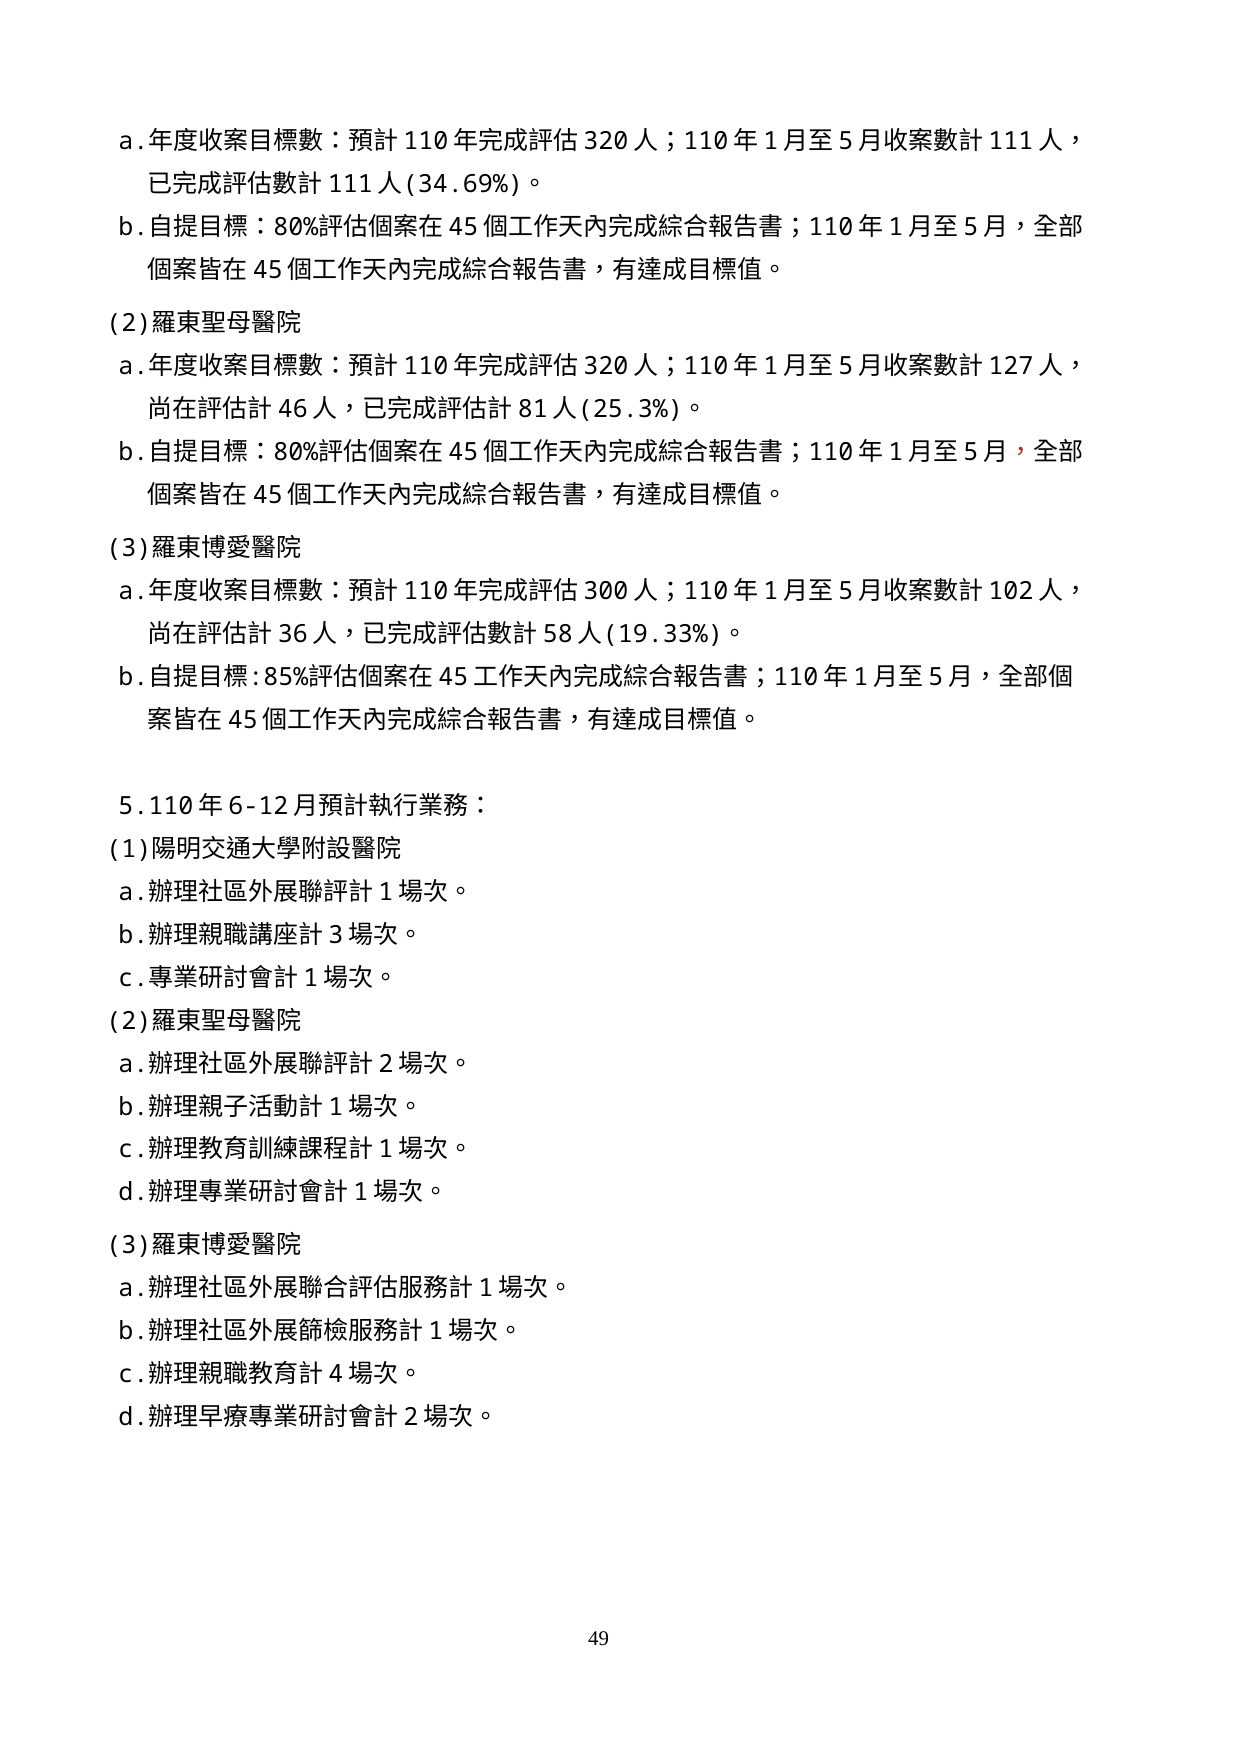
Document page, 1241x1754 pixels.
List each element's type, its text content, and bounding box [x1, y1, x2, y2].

text (3)羅東博愛醫院 [106, 1224, 1090, 1261]
text d.辦理早療專業研討會計2場次。 [118, 1396, 1090, 1433]
text (2)羅東聖母醫院 [106, 302, 1090, 339]
text a.辦理社區外展聯評計1場次。 b.辦理親職講座計3場次。 c.專業研討會計1場次。 [118, 870, 1090, 994]
text (2)羅東聖母醫院 [106, 999, 1090, 1037]
text 5.110年6-12月預計執行業務： [118, 784, 1090, 822]
text d.辦理專業研討會計1場次。 [118, 1171, 1090, 1209]
text b.自提目標：80%評估個案在45個工作天內完成綜合報告書；110年1月至5月，全部個案皆在45個工作天內完成綜合報告書，有達成目標值。 [118, 431, 1090, 511]
text c.辦理親職教育計4場次。 [118, 1353, 1090, 1390]
text b.自提目標:85%評估個案在45工作天內完成綜合報告書；110年1月至5月，全部個案皆在45個工作天內完成綜合報告書，有達成目標值。 [118, 656, 1090, 736]
text (3)羅東博愛醫院 [106, 527, 1090, 564]
text (1)陽明交通大學附設醫院 [106, 827, 1090, 865]
text a.年度收案目標數：預計110年完成評估320人；110年1月至5月收案數計127人，尚在評估計46人，已完成評估計81人(25.3%)。 [118, 345, 1090, 425]
text b.辦理親子活動計1場次。 [118, 1085, 1090, 1123]
text b.自提目標：80%評估個案在45個工作天內完成綜合報告書；110年1月至5月，全部個案皆在45個工作天內完成綜合報告書，有達成目標值。 [118, 206, 1090, 287]
text a.年度收案目標數：預計110年完成評估320人；110年1月至5月收案數計111人，已完成評估數計111人(34.69%)。 [118, 120, 1090, 201]
text b.辦理社區外展篩檢服務計1場次。 [118, 1310, 1090, 1347]
text a.辦理社區外展聯評計2場次。 [118, 1042, 1090, 1080]
text a.年度收案目標數：預計110年完成評估300人；110年1月至5月收案數計102人，尚在評估計36人，已完成評估數計58人(19.33%)。 [118, 569, 1090, 650]
text c.辦理教育訓練課程計1場次。 [118, 1128, 1090, 1166]
text a.辦理社區外展聯合評估服務計1場次。 [118, 1267, 1090, 1304]
